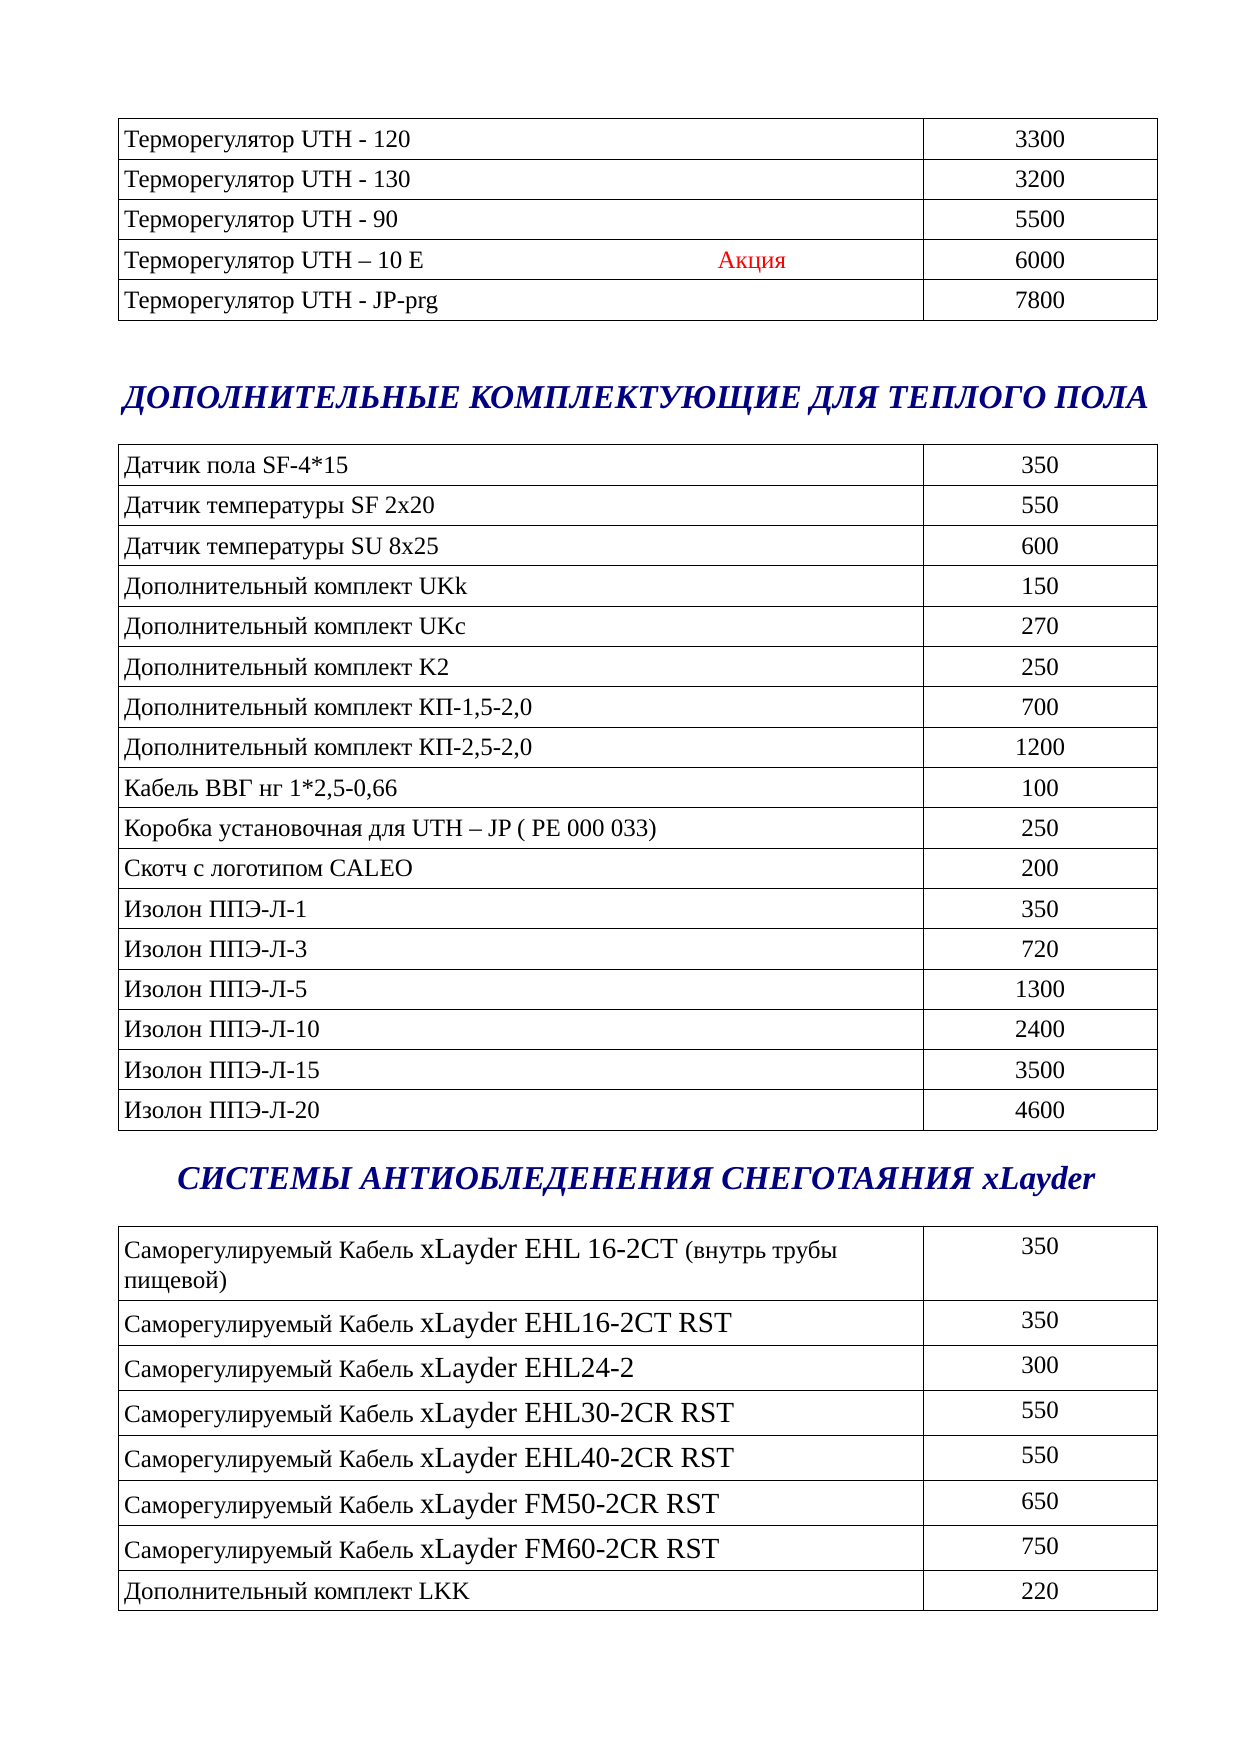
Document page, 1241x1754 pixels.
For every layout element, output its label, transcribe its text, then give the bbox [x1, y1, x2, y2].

table_cell 100 [924, 768, 1157, 807]
table_cell Дополнительный комплект КП-2,5-2,0 [119, 728, 923, 767]
table_cell Терморегулятор UTH - 90 [119, 200, 923, 239]
text ДОПОЛНИТЕЛЬНЫЕ КОМПЛЕКТУЮЩИЕ ДЛЯ ТЕПЛОГО ПОЛА [118, 377, 1157, 416]
table_cell Изолон ППЭ-Л-15 [119, 1050, 923, 1089]
table_cell 750 [924, 1526, 1157, 1570]
table_cell 3200 [924, 160, 1157, 199]
table_cell 1200 [924, 728, 1157, 767]
table_cell 5500 [924, 200, 1157, 239]
table_cell Кабель ВВГ нг 1*2,5-0,66 [119, 768, 923, 807]
table_cell Изолон ППЭ-Л-3 [119, 929, 923, 968]
table_cell Скотч с логотипом CALEO [119, 849, 923, 888]
table_cell 270 [924, 607, 1157, 646]
table_cell Изолон ППЭ-Л-20 [119, 1090, 923, 1130]
table_cell 350 [924, 1301, 1157, 1344]
table_cell 4600 [924, 1090, 1157, 1130]
table_cell 220 [924, 1571, 1157, 1610]
table_cell Терморегулятор UTH - 120 [119, 119, 923, 158]
table_cell Изолон ППЭ-Л-5 [119, 970, 923, 1009]
table_cell 550 [924, 1436, 1157, 1480]
table_cell Изолон ППЭ-Л-10 [119, 1010, 923, 1049]
table_cell Саморегулируемый Кабель xLayder EHL16-2CT RST [119, 1301, 923, 1344]
table_cell 550 [924, 486, 1157, 525]
table_cell 200 [924, 849, 1157, 888]
table_cell Саморегулируемый Кабель xLayder FM60-2CR RST [119, 1526, 923, 1570]
table_header 350 [924, 1227, 1157, 1299]
table_cell 3300 [924, 119, 1157, 158]
table_header 350 [924, 445, 1157, 485]
table_cell 600 [924, 526, 1157, 565]
table_cell 6000 [924, 240, 1157, 279]
table_cell 2400 [924, 1010, 1157, 1049]
table_cell 250 [924, 647, 1157, 686]
table_cell Терморегулятор UTH - JP-prg [119, 280, 923, 320]
table_cell Датчик температуры SU 8x25 [119, 526, 923, 565]
table_cell Саморегулируемый Кабель xLayder EHL40-2CR RST [119, 1436, 923, 1480]
table_cell Датчик температуры SF 2x20 [119, 486, 923, 525]
table_cell 3500 [924, 1050, 1157, 1089]
table_cell 650 [924, 1481, 1157, 1525]
table_cell 1300 [924, 970, 1157, 1009]
table_header Датчик пола SF-4*15 [119, 445, 923, 485]
table_cell Дополнительный комплект UKc [119, 607, 923, 646]
table_cell Дополнительный комплект LKK [119, 1571, 923, 1610]
table_cell Саморегулируемый Кабель xLayder EHL30-2CR RST [119, 1391, 923, 1435]
table_cell Терморегулятор UTH – 10 E Акция [119, 240, 923, 279]
table_cell Терморегулятор UTH - 130 [119, 160, 923, 199]
table_cell Дополнительный комплект UKk [119, 566, 923, 606]
table_cell 7800 [924, 280, 1157, 320]
table_header Саморегулируемый Кабель xLayder EHL 16-2CT (внутрь трубы пищевой) [119, 1227, 923, 1299]
table_cell 720 [924, 929, 1157, 968]
table_cell 150 [924, 566, 1157, 606]
table_cell Коробка установочная для UTH – JP ( PE 000 033) [119, 808, 923, 847]
table_cell Дополнительный комплект КП-1,5-2,0 [119, 687, 923, 727]
table_cell Саморегулируемый Кабель xLayder EHL24-2 [119, 1346, 923, 1390]
table_cell Саморегулируемый Кабель xLayder FM50-2CR RST [119, 1481, 923, 1525]
table_cell 550 [924, 1391, 1157, 1435]
table_cell 350 [924, 889, 1157, 928]
table_cell Дополнительный комплект K2 [119, 647, 923, 686]
table_cell 300 [924, 1346, 1157, 1390]
table_cell Изолон ППЭ-Л-1 [119, 889, 923, 928]
table_cell 700 [924, 687, 1157, 727]
table_cell 250 [924, 808, 1157, 847]
text СИСТЕМЫ АНТИОБЛЕДЕНЕНИЯ СНЕГОТАЯНИЯ xLayder [118, 1158, 1157, 1197]
